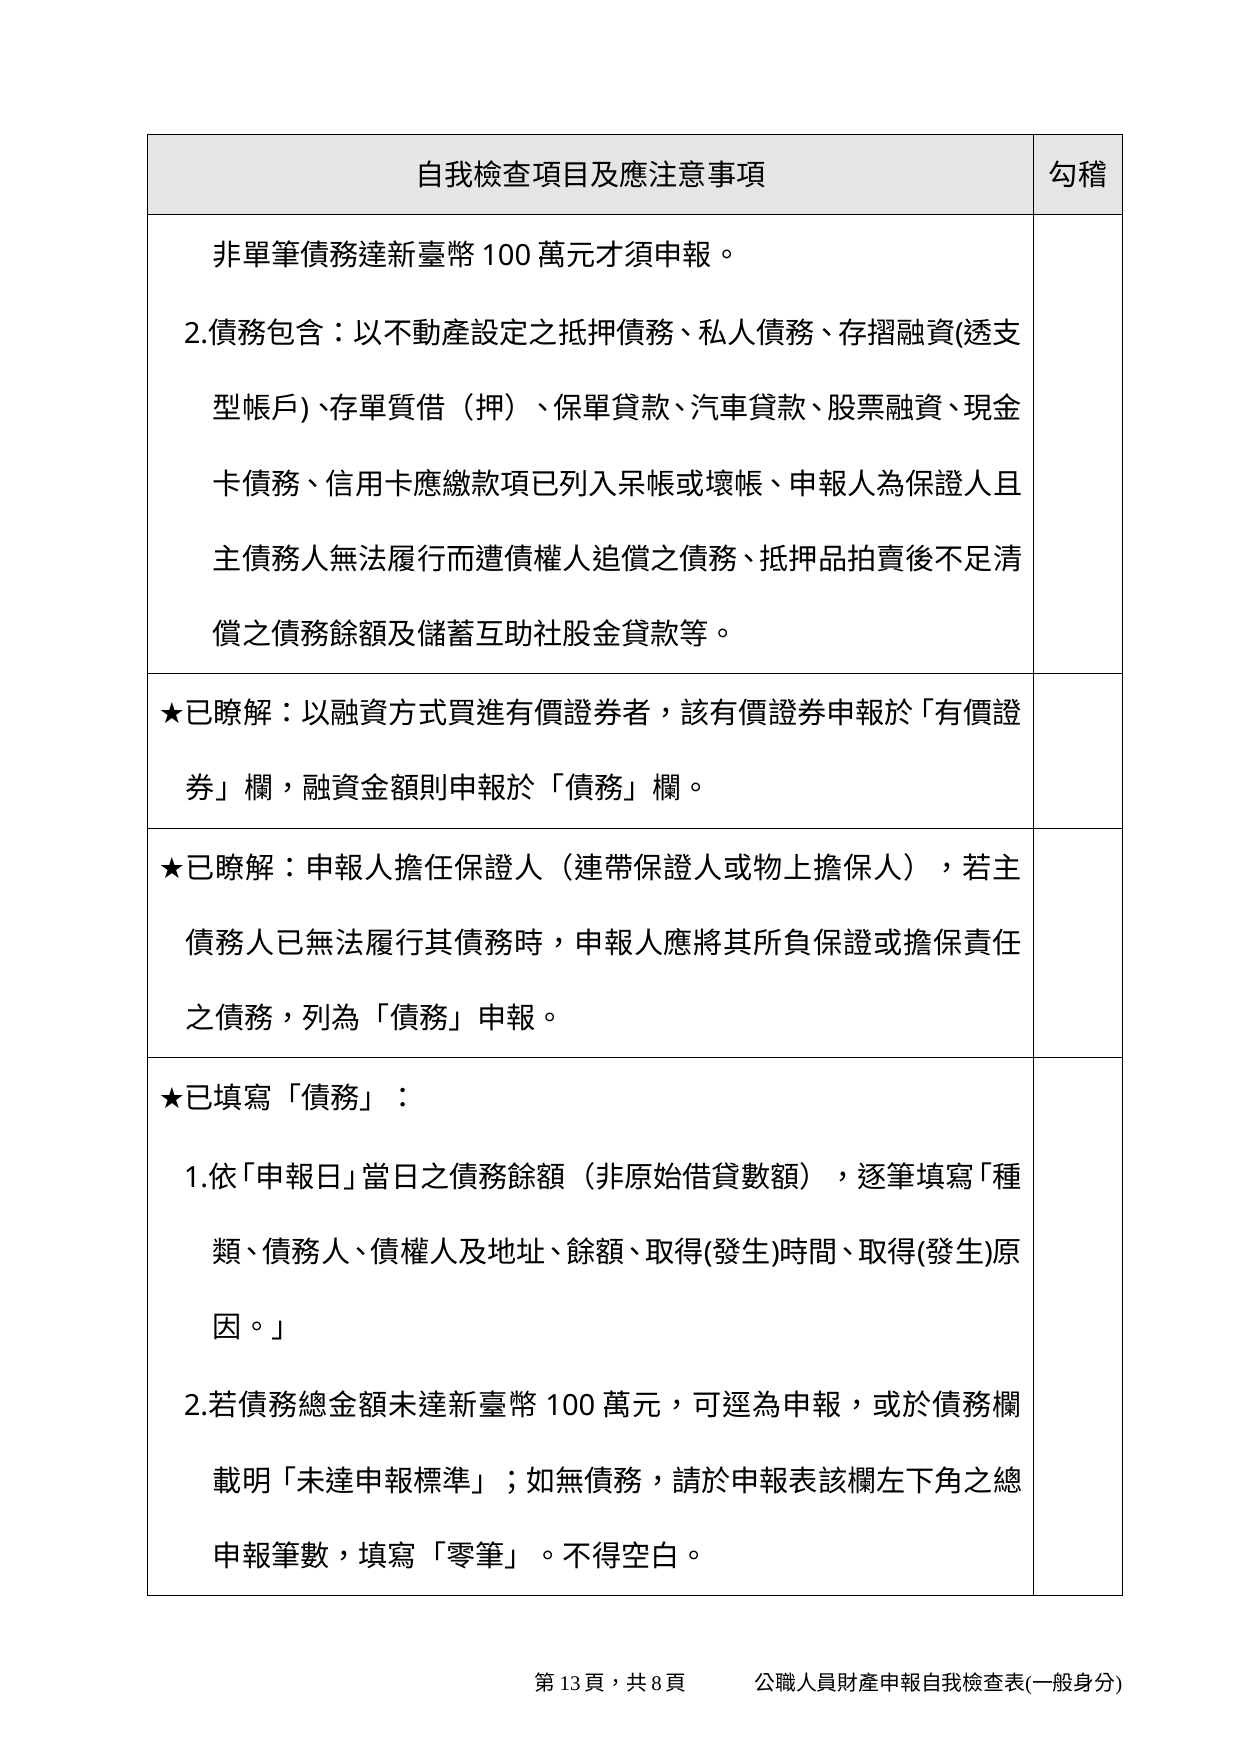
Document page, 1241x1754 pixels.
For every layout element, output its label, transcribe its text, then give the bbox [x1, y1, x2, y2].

table_cell [1034, 829, 1122, 1057]
table_cell ★已瞭解：申報人擔任保證人（連帶保證人或物上擔保人），若主債務人已無法履行其債務時，申報人應將其所負保證或擔保責任之債務，列為「債務」申報。 [148, 829, 1033, 1057]
table_header 勾稽 [1034, 135, 1122, 214]
table_cell 非單筆債務達新臺幣100萬元才須申報。 2.債務包含：以不動產設定之抵押債務、私人債務、存摺融資(透支型帳戶)、存單質借（押）、保單貸款、汽車貸款、股票融資、現金卡債務、信用卡應繳款項已列入呆帳或壞帳、申報人為保證人且主債務人無法履行而遭債權人追償之債務、抵押品拍賣後不足清償之債務餘額及儲蓄互助社股金貸款等。 [148, 215, 1033, 673]
table_header 自我檢查項目及應注意事項 [148, 135, 1033, 214]
table_cell [1034, 674, 1122, 827]
table_cell ★已填寫「債務」： 1.依「申報日」當日之債務餘額（非原始借貸數額），逐筆填寫「種類、債務人、債權人及地址、餘額、取得(發生)時間、取得(發生)原因。」 2.若債務總金額未達新臺幣100萬元，可逕為申報，或於債務欄載明「未達申報標準」；如無債務，請於申報表該欄左下角之總申報筆數，填寫「零筆」。不得空白。 [148, 1058, 1033, 1594]
table_cell [1034, 215, 1122, 673]
table_cell ★已瞭解：以融資方式買進有價證券者，該有價證券申報於「有價證券」欄，融資金額則申報於「債務」欄。 [148, 674, 1033, 827]
table_cell [1034, 1058, 1122, 1594]
